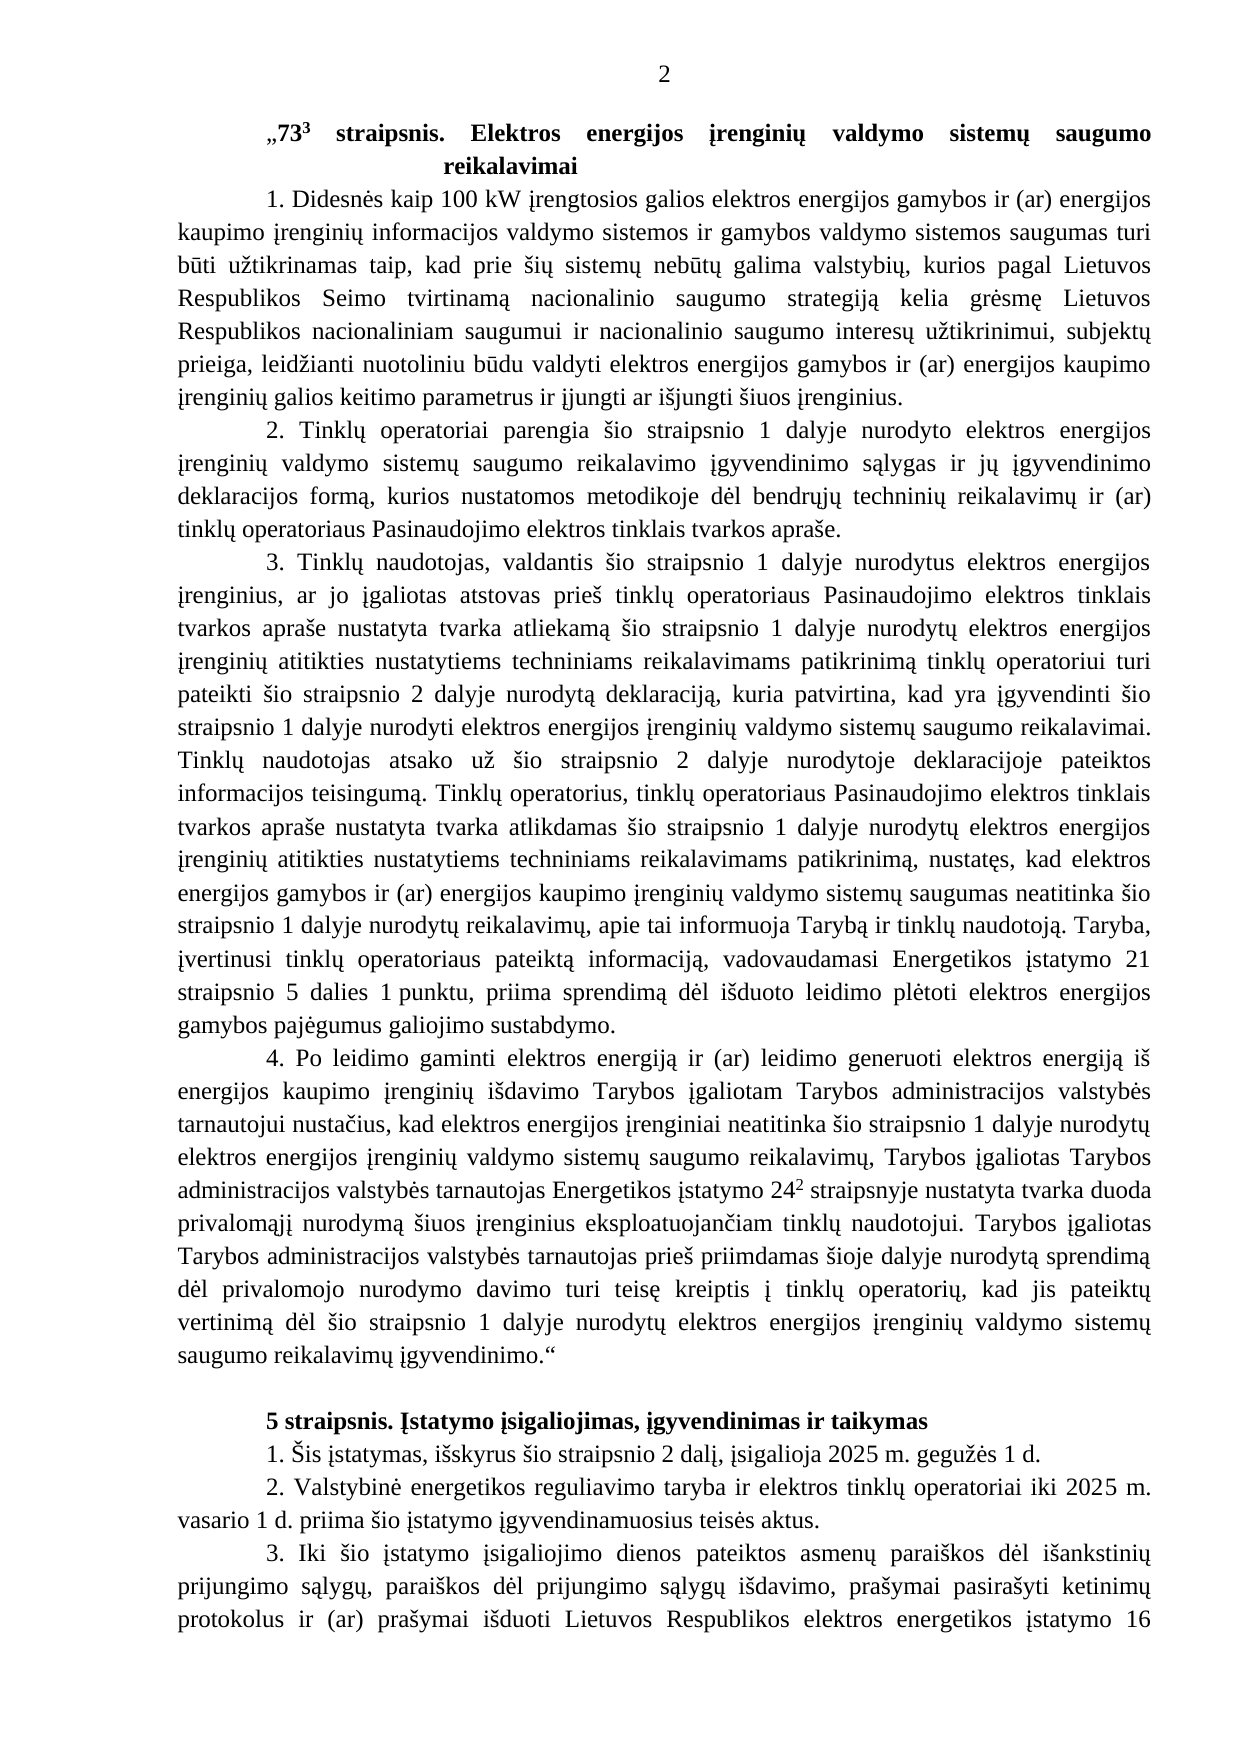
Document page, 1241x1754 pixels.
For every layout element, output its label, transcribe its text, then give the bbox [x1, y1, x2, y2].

text 3. Tinklų naudotojas, valdantis šio straipsnio 1 dalyje nurodytus elektros energijos įrenginius, ar jo įgaliotas atstovas prieš tinklų operatoriaus Pasinaudojimo elektros tinklais tvarkos apraše nustatyta tvarka atliekamą šio straipsnio 1 dalyje nurodytų elektros energijos įrenginių atitikties nustatytiems techniniams reikalavimams patikrinimą tinklų operatoriui turi pateikti šio straipsnio 2 dalyje nurodytą deklaraciją, kuria patvirtina, kad yra įgyvendinti šio straipsnio 1 dalyje nurodyti elektros energijos įrenginių valdymo sistemų saugumo reikalavimai. Tinklų naudotojas atsako už šio straipsnio 2 dalyje nurodytoje deklaracijoje pateiktos informacijos teisingumą. Tinklų operatorius, tinklų operatoriaus Pasinaudojimo elektros tinklais tvarkos apraše nustatyta tvarka atlikdamas šio straipsnio 1 dalyje nurodytų elektros energijos įrenginių atitikties nustatytiems techniniams reikalavimams patikrinimą, nustatęs, kad elektros energijos gamybos ir (ar) energijos kaupimo įrenginių valdymo sistemų saugumas neatitinka šio straipsnio 1 dalyje nurodytų reikalavimų, apie tai informuoja Tarybą ir tinklų naudotoją. Taryba, įvertinusi tinklų operatoriaus pateiktą informaciją, vadovaudamasi Energetikos įstatymo 21 straipsnio 5 dalies 1 punktu, priima sprendimą dėl išduoto leidimo plėtoti elektros energijos gamybos pajėgumus galiojimo sustabdymo. [177, 547, 1152, 1038]
text 1. Šis įstatymas, išskyrus šio straipsnio 2 dalį, įsigalioja 2025 m. gegužės 1 d. [177, 1439, 1152, 1468]
text 1. Didesnės kaip 100 kW įrengtosios galios elektros energijos gamybos ir (ar) energijos kaupimo įrenginių informacijos valdymo sistemos ir gamybos valdymo sistemos saugumas turi būti užtikrinamas taip, kad prie šių sistemų nebūtų galima valstybių, kurios pagal Lietuvos Respublikos Seimo tvirtinamą nacionalinio saugumo strategiją kelia grėsmę Lietuvos Respublikos nacionaliniam saugumui ir nacionalinio saugumo interesų užtikrinimui, subjektų prieiga, leidžianti nuotoliniu būdu valdyti elektros energijos gamybos ir (ar) energijos kaupimo įrenginių galios keitimo parametrus ir įjungti ar išjungti šiuos įrenginius. [177, 184, 1152, 411]
text 4. Po leidimo gaminti elektros energiją ir (ar) leidimo generuoti elektros energiją iš energijos kaupimo įrenginių išdavimo Tarybos įgaliotam Tarybos administracijos valstybės tarnautojui nustačius, kad elektros energijos įrenginiai neatitinka šio straipsnio 1 dalyje nurodytų elektros energijos įrenginių valdymo sistemų saugumo reikalavimų, Tarybos įgaliotas Tarybos administracijos valstybės tarnautojas Energetikos įstatymo 242 straipsnyje nustatyta tvarka duoda privalomąjį nurodymą šiuos įrenginius eksploatuojančiam tinklų naudotojui. Tarybos įgaliotas Tarybos administracijos valstybės tarnautojas prieš priimdamas šioje dalyje nurodytą sprendimą dėl privalomojo nurodymo davimo turi teisę kreiptis į tinklų operatorių, kad jis pateiktų vertinimą dėl šio straipsnio 1 dalyje nurodytų elektros energijos įrenginių valdymo sistemų saugumo reikalavimų įgyvendinimo.“ [177, 1043, 1152, 1369]
text 2. Valstybinė energetikos reguliavimo taryba ir elektros tinklų operatoriai iki 2025 m. vasario 1 d. priima šio įstatymo įgyvendinamuosius teisės aktus. [177, 1472, 1152, 1534]
text 5 straipsnis. Įstatymo įsigaliojimas, įgyvendinimas ir taikymas [177, 1406, 1152, 1435]
text 2. Tinklų operatoriai parengia šio straipsnio 1 dalyje nurodyto elektros energijos įrenginių valdymo sistemų saugumo reikalavimo įgyvendinimo sąlygas ir jų įgyvendinimo deklaracijos formą, kurios nustatomos metodikoje dėl bendrųjų techninių reikalavimų ir (ar) tinklų operatoriaus Pasinaudojimo elektros tinklais tvarkos apraše. [177, 415, 1152, 543]
text 3. Iki šio įstatymo įsigaliojimo dienos pateiktos asmenų paraiškos dėl išankstinių prijungimo sąlygų, paraiškos dėl prijungimo sąlygų išdavimo, prašymai pasirašyti ketinimų protokolus ir (ar) prašymai išduoti Lietuvos Respublikos elektros energetikos įstatymo 16 [177, 1538, 1152, 1633]
text „733 straipsnis. Elektros energijos įrenginių valdymo sistemų saugumo reikalavimai [266, 118, 1152, 180]
